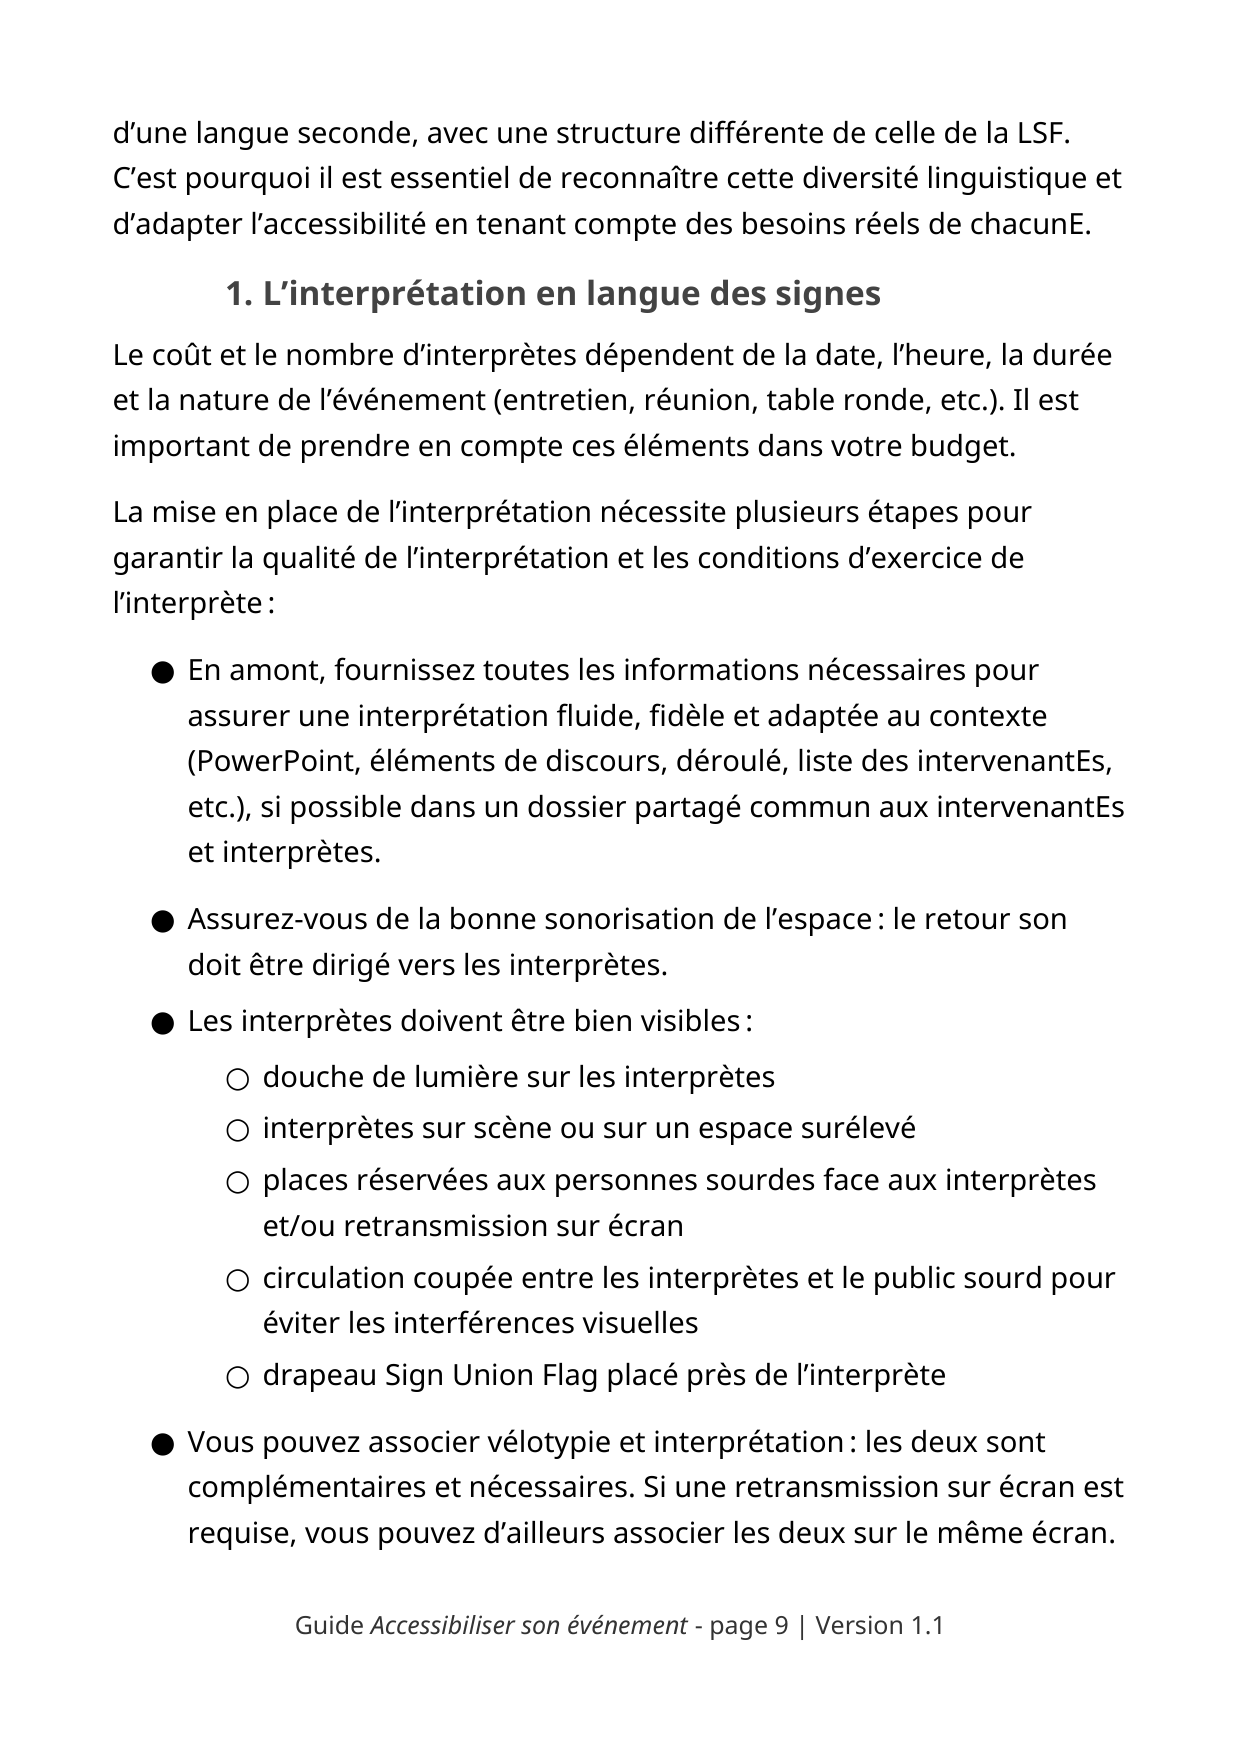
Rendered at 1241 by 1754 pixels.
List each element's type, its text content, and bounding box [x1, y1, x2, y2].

list Vous pouvez associer vélotypie et interprétation : les deux sont complémentaires et nécessaires. Si une retransmission sur écran est requise, vous pouvez d’ailleurs associer les deux sur le même écran. [150, 1421, 1128, 1552]
subtitle L’interprétation en langue des signes [187, 270, 1128, 315]
text La mise en place de l’interprétation nécessite plusieurs étapes pour garantir la qualité de l’interprétation et les conditions d’exercice de l’interprète : [112, 492, 1128, 622]
list circulation coupée entre les interprètes et le public sourd pour éviter les interférences visuelles [225, 1257, 1128, 1342]
list interprètes sur scène ou sur un espace surélevé [225, 1108, 1128, 1147]
list Les interprètes doivent être bien visibles : [150, 1000, 1128, 1039]
list douche de lumière sur les interprètes [225, 1056, 1128, 1096]
text Le coût et le nombre d’interprètes dépendent de la date, l’heure, la durée et la nature de l’événement (entretien, réunion, table ronde, etc.). Il est important de prendre en compte ces éléments dans votre budget. [112, 334, 1128, 465]
text d’une langue seconde, avec une structure différente de celle de la LSF. C’est pourquoi il est essentiel de reconnaître cette diversité linguistique et d’adapter l’accessibilité en tenant compte des besoins réels de chacunE. [112, 112, 1128, 243]
list En amont, fournissez toutes les informations nécessaires pour assurer une interprétation fluide, fidèle et adaptée au contexte (PowerPoint, éléments de discours, déroulé, liste des intervenantEs, etc.), si possible dans un dossier partagé commun aux intervenantEs et interprètes. [150, 649, 1128, 871]
list Assurez-vous de la bonne sonorisation de l’espace : le retour son doit être dirigé vers les interprètes. [150, 898, 1128, 983]
list places réservées aux personnes sourdes face aux interprètes et/ou retransmission sur écran [225, 1160, 1128, 1245]
list drapeau Sign Union Flag placé près de l’interprète [225, 1355, 1128, 1394]
